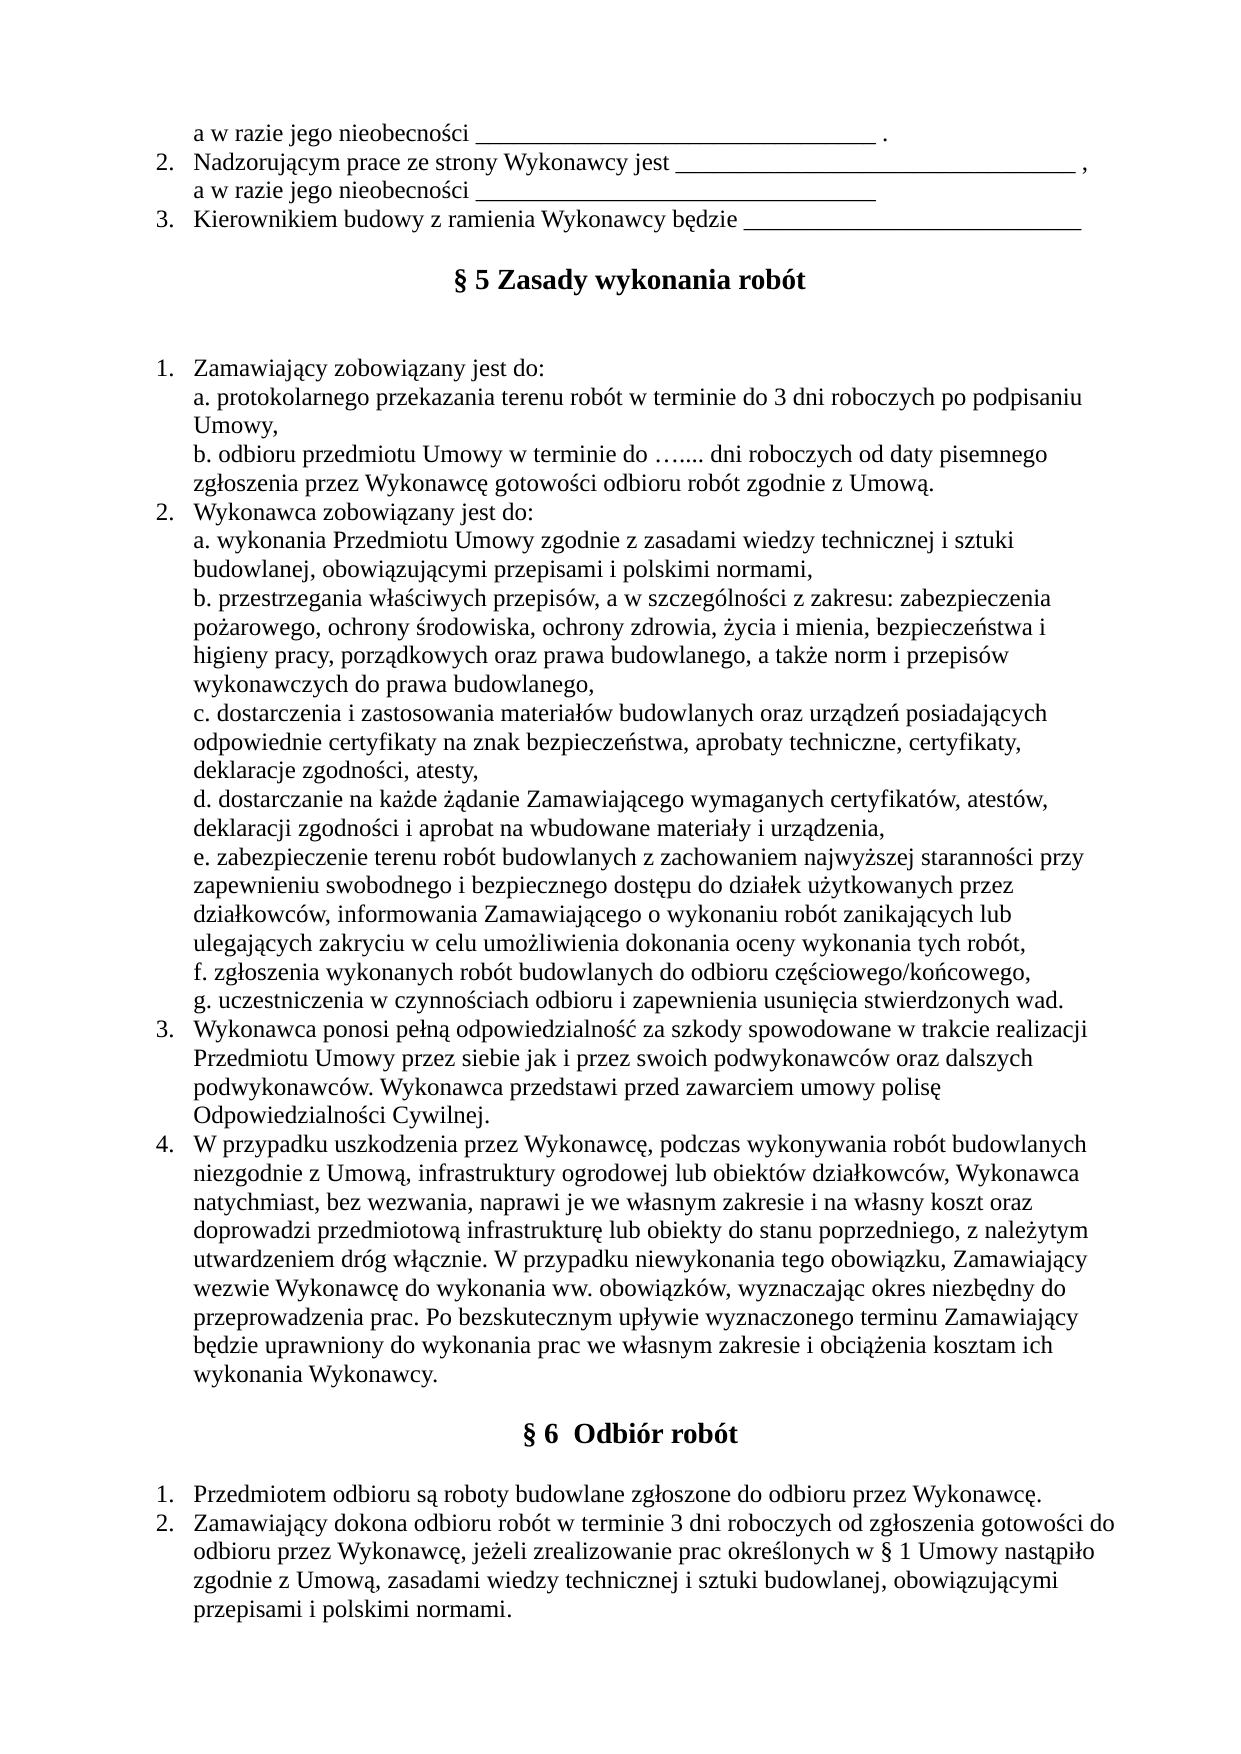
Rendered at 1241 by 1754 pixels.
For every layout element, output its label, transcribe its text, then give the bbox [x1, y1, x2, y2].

list a. wykonania Przedmiotu Umowy zgodnie z zasadami wiedzy technicznej i sztuki budowlanej, obowiązującymi przepisami i polskimi normami, [156, 525, 1122, 583]
text § 6 Odbiór robót [118, 1417, 1122, 1450]
list Zamawiający zobowiązany jest do: [156, 353, 1122, 382]
list f. zgłoszenia wykonanych robót budowlanych do odbioru częściowego/końcowego, [156, 957, 1122, 985]
list g. uczestniczenia w czynnościach odbioru i zapewnienia usunięcia stwierdzonych wad. [156, 985, 1122, 1014]
list Wykonawca zobowiązany jest do: [156, 497, 1122, 525]
text § 5 Zasady wykonania robót [118, 262, 1122, 295]
list a. protokolarnego przekazania terenu robót w terminie do 3 dni roboczych po podpisaniu Umowy, [156, 382, 1122, 439]
list b. odbioru przedmiotu Umowy w terminie do ….... dni roboczych od daty pisemnego zgłoszenia przez Wykonawcę gotowości odbioru robót zgodnie z Umową. [156, 439, 1122, 497]
list c. dostarczenia i zastosowania materiałów budowlanych oraz urządzeń posiadających odpowiednie certyfikaty na znak bezpieczeństwa, aprobaty techniczne, certyfikaty, deklaracje zgodności, atesty, [156, 698, 1122, 784]
list b. przestrzegania właściwych przepisów, a w szczególności z zakresu: zabezpieczenia pożarowego, ochrony środowiska, ochrony zdrowia, życia i mienia, bezpieczeństwa i higieny pracy, porządkowych oraz prawa budowlanego, a także norm i przepisów wykonawczych do prawa budowlanego, [156, 583, 1122, 698]
list e. zabezpieczenie terenu robót budowlanych z zachowaniem najwyższej staranności przy zapewnieniu swobodnego i bezpiecznego dostępu do działek użytkowanych przez działkowców, informowania Zamawiającego o wykonaniu robót zanikających lub ulegających zakryciu w celu umożliwienia dokonania oceny wykonania tych robót, [156, 842, 1122, 957]
list Przedmiotem odbioru są roboty budowlane zgłoszone do odbioru przez Wykonawcę. [156, 1479, 1122, 1508]
list a w razie jego nieobecności ________________________________ [156, 176, 1122, 204]
list Zamawiający dokona odbioru robót w terminie 3 dni roboczych od zgłoszenia gotowości do odbioru przez Wykonawcę, jeżeli zrealizowanie prac określonych w § 1 Umowy nastąpiło zgodnie z Umową, zasadami wiedzy technicznej i sztuki budowlanej, obowiązującymi przepisami i polskimi normami. [156, 1508, 1122, 1623]
list a w razie jego nieobecności ________________________________ . [156, 118, 1122, 147]
list Kierownikiem budowy z ramienia Wykonawcy będzie ___________________________ [156, 204, 1122, 233]
list d. dostarczanie na każde żądanie Zamawiającego wymaganych certyfikatów, atestów, deklaracji zgodności i aprobat na wbudowane materiały i urządzenia, [156, 784, 1122, 842]
list W przypadku uszkodzenia przez Wykonawcę, podczas wykonywania robót budowlanych niezgodnie z Umową, infrastruktury ogrodowej lub obiektów działkowców, Wykonawca natychmiast, bez wezwania, naprawi je we własnym zakresie i na własny koszt oraz doprowadzi przedmiotową infrastrukturę lub obiekty do stanu poprzedniego, z należytym utwardzeniem dróg włącznie. W przypadku niewykonania tego obowiązku, Zamawiający wezwie Wykonawcę do wykonania ww. obowiązków, wyznaczając okres niezbędny do przeprowadzenia prac. Po bezskutecznym upływie wyznaczonego terminu Zamawiający będzie uprawniony do wykonania prac we własnym zakresie i obciążenia kosztam ich wykonania Wykonawcy. [156, 1129, 1122, 1388]
list Wykonawca ponosi pełną odpowiedzialność za szkody spowodowane w trakcie realizacji Przedmiotu Umowy przez siebie jak i przez swoich podwykonawców oraz dalszych podwykonawców. Wykonawca przedstawi przed zawarciem umowy polisę Odpowiedzialności Cywilnej. [156, 1014, 1122, 1129]
list Nadzorującym prace ze strony Wykonawcy jest ________________________________ , [156, 147, 1122, 176]
